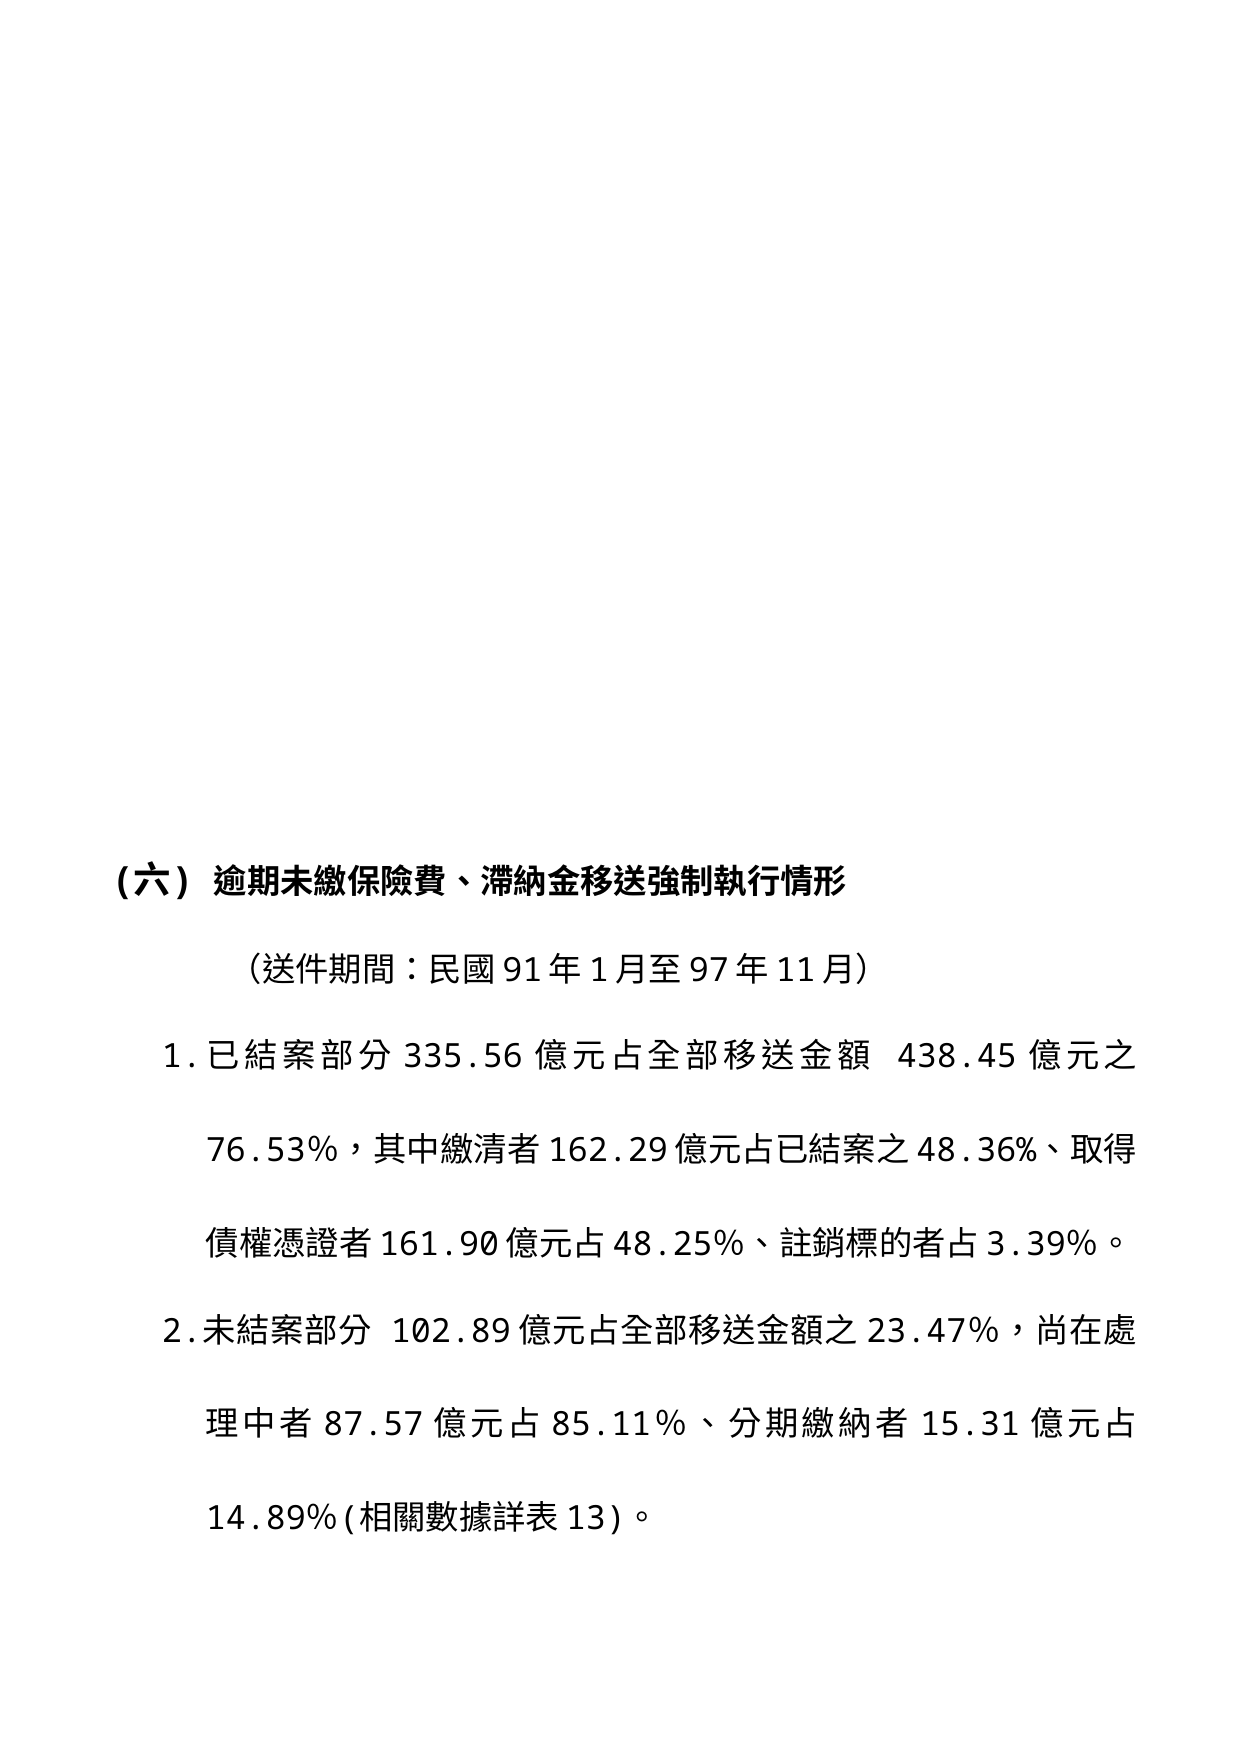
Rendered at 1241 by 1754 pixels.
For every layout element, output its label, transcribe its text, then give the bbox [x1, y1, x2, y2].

text （送件期間：民國91年1月至97年11月） [89, 925, 1152, 988]
text (六) 逾期未繳保險費、滯納金移送強制執行情形 [89, 835, 1152, 898]
text 2.未結案部分 102.89億元占全部移送金額之23.47％，尚在處理中者87.57億元占85.11％、分期繳納者15.31億元占14.89％(相關數據詳表13)。 [162, 1286, 1137, 1536]
text 1.已結案部分335.56億元占全部移送金額 438.45億元之76.53％，其中繳清者162.29億元占已結案之48.36%、取得債權憑證者161.90億元占48.25％、註銷標的者占3.39％。 [162, 1012, 1137, 1262]
